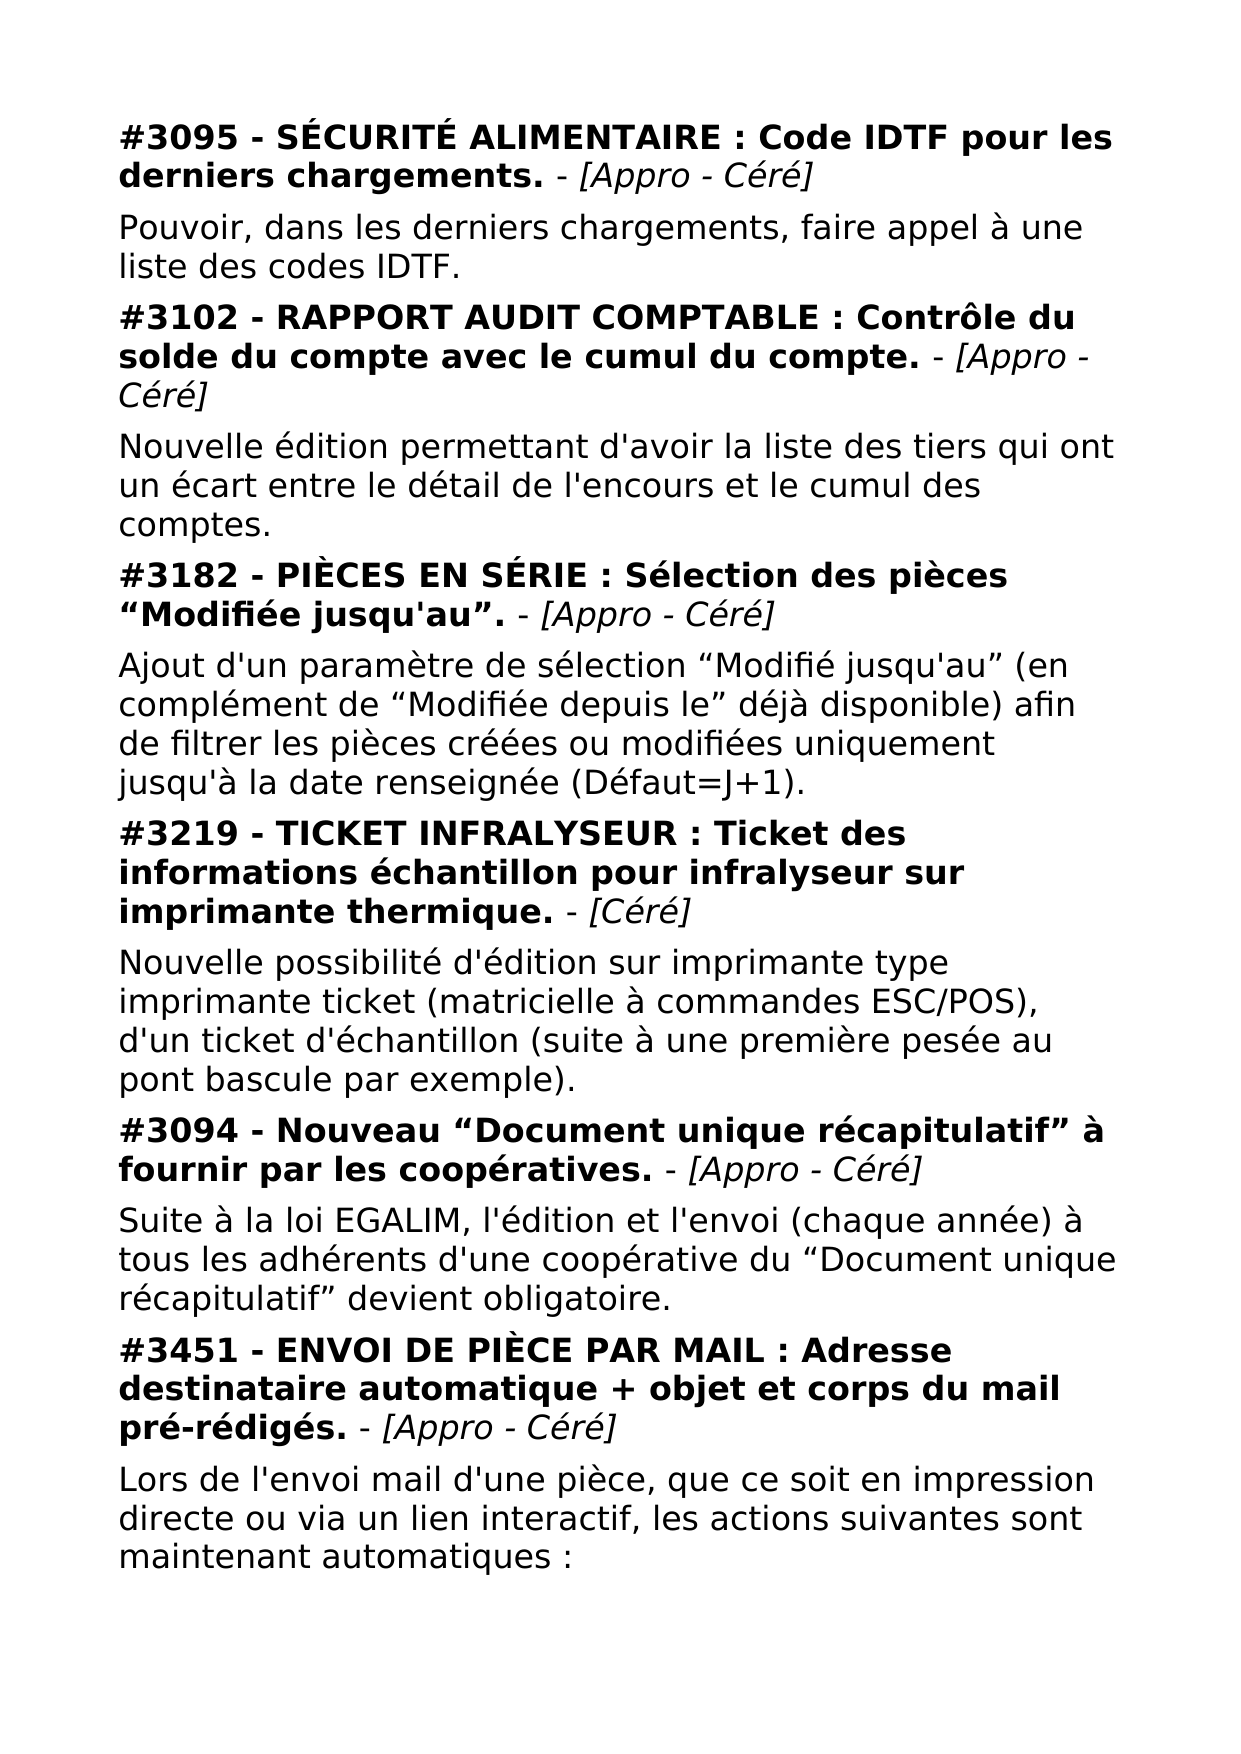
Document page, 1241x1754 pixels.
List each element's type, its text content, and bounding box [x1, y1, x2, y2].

text Nouvelle possibilité d'édition sur imprimante type imprimante ticket (matricielle à commandes ESC/POS), d'un ticket d'échantillon (suite à une première pesée au pont bascule par exemple). [118, 944, 1122, 1099]
text #3451 - ENVOI DE PIÈCE PAR MAIL : Adresse destinataire automatique + objet et corps du mail pré-rédigés. - [Appro - Céré] [118, 1331, 1122, 1448]
text Lors de l'envoi mail d'une pièce, que ce soit en impression directe ou via un lien interactif, les actions suivantes sont maintenant automatiques : [118, 1460, 1122, 1577]
text #3182 - PIÈCES EN SÉRIE : Sélection des pièces “Modifiée jusqu'au”. - [Appro - Céré] [118, 557, 1122, 634]
text #3094 - Nouveau “Document unique récapitulatif” à fournir par les coopératives. - [Appro - Céré] [118, 1112, 1122, 1189]
text Ajout d'un paramètre de sélection “Modifié jusqu'au” (en complément de “Modifiée depuis le” déjà disponible) afin de filtrer les pièces créées ou modifiées uniquement jusqu'à la date renseignée (Défaut=J+1). [118, 647, 1122, 802]
text Pouvoir, dans les derniers chargements, faire appel à une liste des codes IDTF. [118, 208, 1122, 286]
text #3095 - SÉCURITÉ ALIMENTAIRE : Code IDTF pour les derniers chargements. - [Appro - Céré] [118, 118, 1122, 196]
text #3219 - TICKET INFRALYSEUR : Ticket des informations échantillon pour infralyseur sur imprimante thermique. - [Céré] [118, 815, 1122, 931]
text #3102 - RAPPORT AUDIT COMPTABLE : Contrôle du solde du compte avec le cumul du compte. - [Appro - Céré] [118, 298, 1122, 415]
text Suite à la loi EGALIM, l'édition et l'envoi (chaque année) à tous les adhérents d'une coopérative du “Document unique récapitulatif” devient obligatoire. [118, 1202, 1122, 1318]
text Nouvelle édition permettant d'avoir la liste des tiers qui ont un écart entre le détail de l'encours et le cumul des comptes. [118, 428, 1122, 544]
